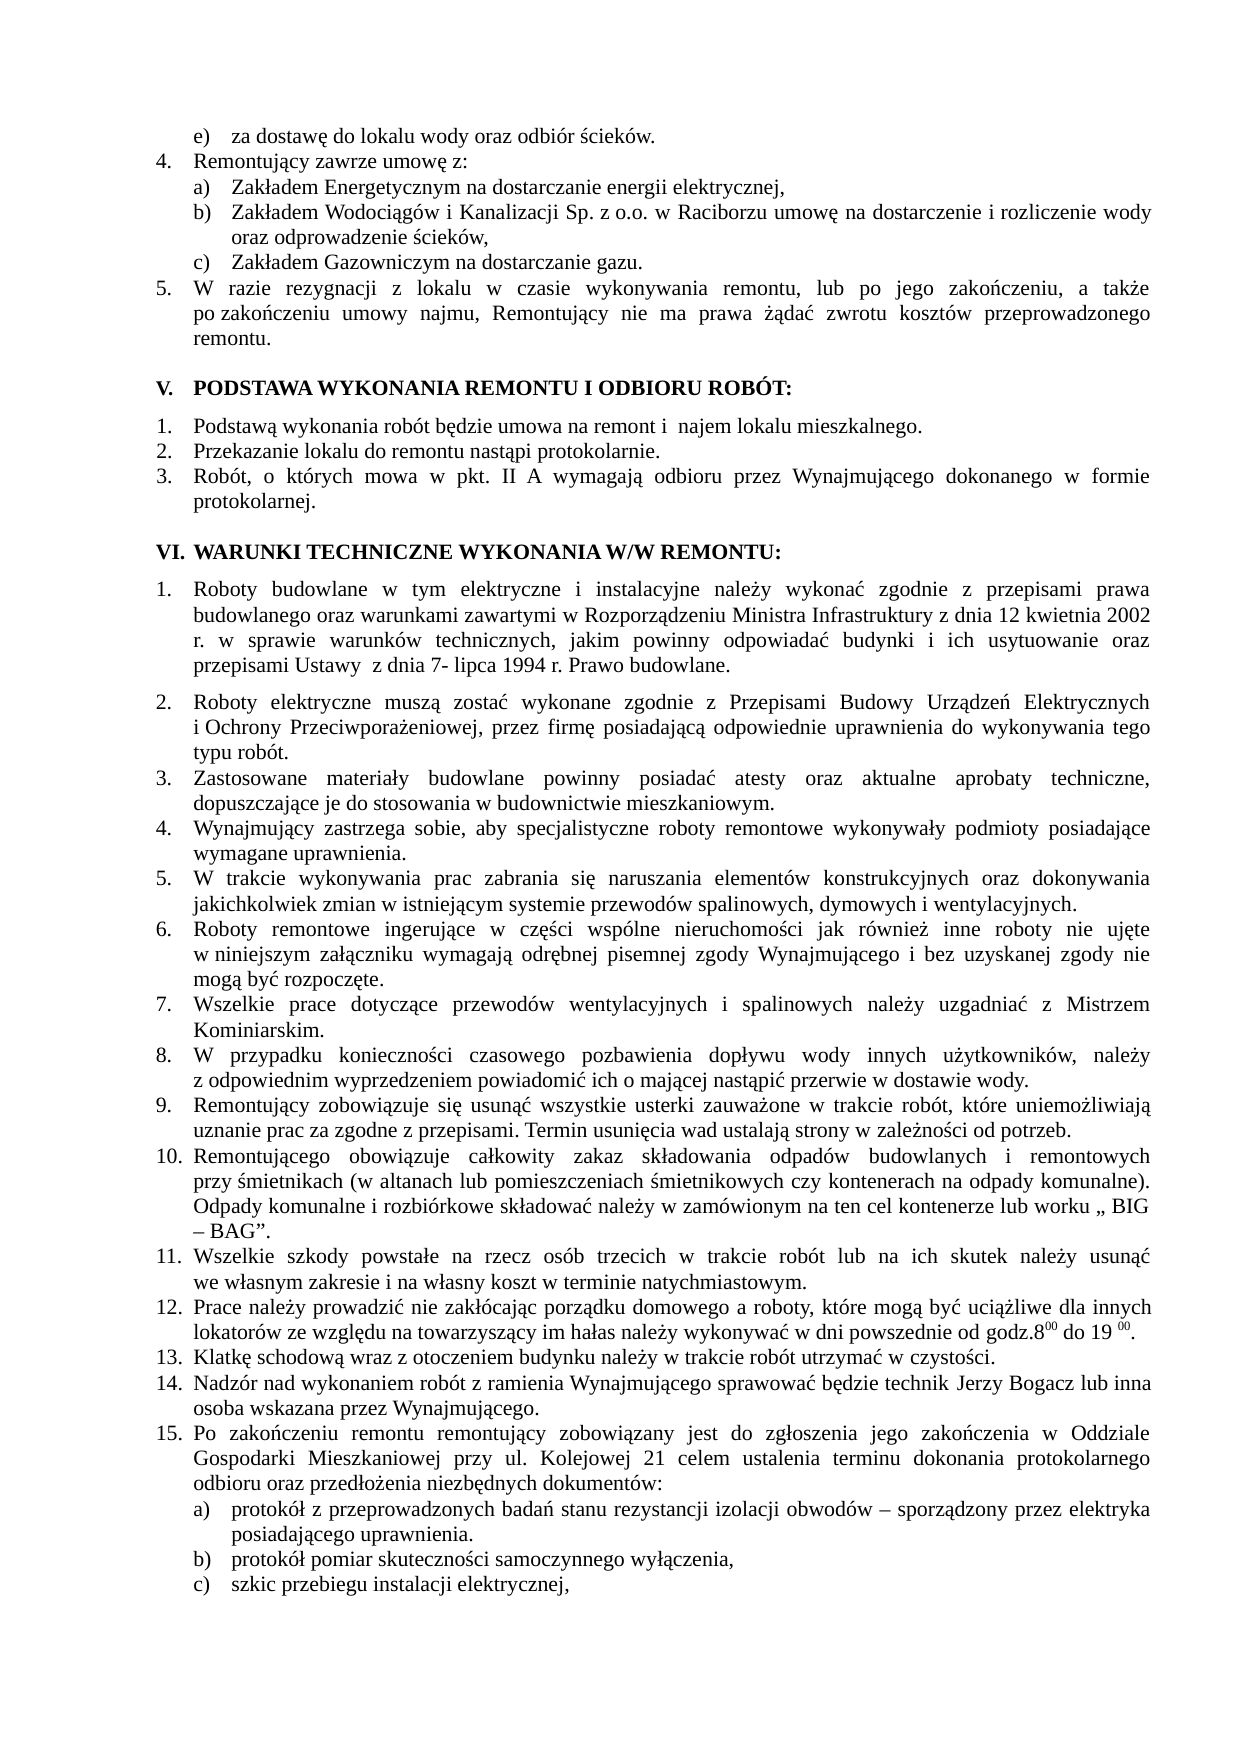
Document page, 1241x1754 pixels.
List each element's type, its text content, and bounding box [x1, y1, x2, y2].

list Roboty remontowe ingerujące w części wspólne nieruchomości jak również inne roboty nie ujęte w niniejszym załączniku wymagają odrębnej pisemnej zgody Wynajmującego i bez uzyskanej zgody nie mogą być rozpoczęte. [156, 916, 1152, 991]
list Nadzór nad wykonaniem robót z ramienia Wynajmującego sprawować będzie technik Jerzy Bogacz lub inna osoba wskazana przez Wynajmującego. [156, 1369, 1152, 1420]
list Wszelkie prace dotyczące przewodów wentylacyjnych i spalinowych należy uzgadniać z Mistrzem Kominiarskim. [156, 991, 1152, 1042]
list Zakładem Energetycznym na dostarczanie energii elektrycznej, [193, 174, 1152, 199]
list Prace należy prowadzić nie zakłócając porządku domowego a roboty, które mogą być uciążliwe dla innych lokatorów ze względu na towarzyszący im hałas należy wykonywać w dni powszednie od godz.800 do 19 00. [156, 1294, 1152, 1344]
list Wynajmujący zastrzega sobie, aby specjalistyczne roboty remontowe wykonywały podmioty posiadające wymagane uprawnienia. [156, 815, 1152, 865]
list Zakładem Wodociągów i Kanalizacji Sp. z o.o. w Raciborzu umowę na dostarczenie i rozliczenie wody oraz odprowadzenie ścieków, [193, 199, 1152, 249]
list za dostawę do lokalu wody oraz odbiór ścieków. [193, 123, 1152, 148]
list W razie rezygnacji z lokalu w czasie wykonywania remontu, lub po jego zakończeniu, a także po zakończeniu umowy najmu, Remontujący nie ma prawa żądać zwrotu kosztów przeprowadzonego remontu. [156, 274, 1152, 350]
list Remontujący zawrze umowę z: [156, 148, 1152, 174]
list Robót, o których mowa w pkt. II A wymagają odbioru przez Wynajmującego dokonanego w formie protokolarnej. [156, 463, 1152, 514]
list Roboty budowlane w tym elektryczne i instalacyjne należy wykonać zgodnie z przepisami prawa budowlanego oraz warunkami zawartymi w Rozporządzeniu Ministra Infrastruktury z dnia 12 kwietnia 2002 r. w sprawie warunków technicznych, jakim powinny odpowiadać budynki i ich usytuowanie oraz przepisami Ustawy z dnia 7- lipca 1994 r. Prawo budowlane. [156, 576, 1152, 677]
list W przypadku konieczności czasowego pozbawienia dopływu wody innych użytkowników, należy z odpowiednim wyprzedzeniem powiadomić ich o mającej nastąpić przerwie w dostawie wody. [156, 1042, 1152, 1092]
list protokół pomiar skuteczności samoczynnego wyłączenia, [193, 1546, 1152, 1571]
list Klatkę schodową wraz z otoczeniem budynku należy w trakcie robót utrzymać w czystości. [156, 1344, 1152, 1369]
list Zakładem Gazowniczym na dostarczanie gazu. [193, 249, 1152, 274]
list Po zakończeniu remontu remontujący zobowiązany jest do zgłoszenia jego zakończenia w Oddziale Gospodarki Mieszkaniowej przy ul. Kolejowej 21 celem ustalenia terminu dokonania protokolarnego odbioru oraz przedłożenia niezbędnych dokumentów: [156, 1420, 1152, 1496]
list Remontujący zobowiązuje się usunąć wszystkie usterki zauważone w trakcie robót, które uniemożliwiają uznanie prac za zgodne z przepisami. Termin usunięcia wad ustalają strony w zależności od potrzeb. [156, 1092, 1152, 1143]
list Podstawą wykonania robót będzie umowa na remont i najem lokalu mieszkalnego. [156, 413, 1152, 438]
list protokół z przeprowadzonych badań stanu rezystancji izolacji obwodów – sporządzony przez elektryka posiadającego uprawnienia. [193, 1496, 1152, 1546]
list Przekazanie lokalu do remontu nastąpi protokolarnie. [156, 438, 1152, 463]
subtitle WARUNKI TECHNICZNE WYKONANIA W/W REMONTU: [156, 539, 1152, 564]
list W trakcie wykonywania prac zabrania się naruszania elementów konstrukcyjnych oraz dokonywania jakichkolwiek zmian w istniejącym systemie przewodów spalinowych, dymowych i wentylacyjnych. [156, 865, 1152, 916]
list Wszelkie szkody powstałe na rzecz osób trzecich w trakcie robót lub na ich skutek należy usunąć we własnym zakresie i na własny koszt w terminie natychmiastowym. [156, 1243, 1152, 1294]
list Zastosowane materiały budowlane powinny posiadać atesty oraz aktualne aprobaty techniczne, dopuszczające je do stosowania w budownictwie mieszkaniowym. [156, 764, 1152, 815]
list szkic przebiegu instalacji elektrycznej, [193, 1571, 1152, 1596]
list Remontującego obowiązuje całkowity zakaz składowania odpadów budowlanych i remontowych przy śmietnikach (w altanach lub pomieszczeniach śmietnikowych czy kontenerach na odpady komunalne). Odpady komunalne i rozbiórkowe składować należy w zamówionym na ten cel kontenerze lub worku „ BIG – BAG”. [156, 1143, 1152, 1243]
list PODSTAWA WYKONANIA REMONTU I ODBIORU ROBÓT: [156, 375, 1152, 400]
list Roboty elektryczne muszą zostać wykonane zgodnie z Przepisami Budowy Urządzeń Elektrycznych i Ochrony Przeciwporażeniowej, przez firmę posiadającą odpowiednie uprawnienia do wykonywania tego typu robót. [156, 689, 1152, 764]
